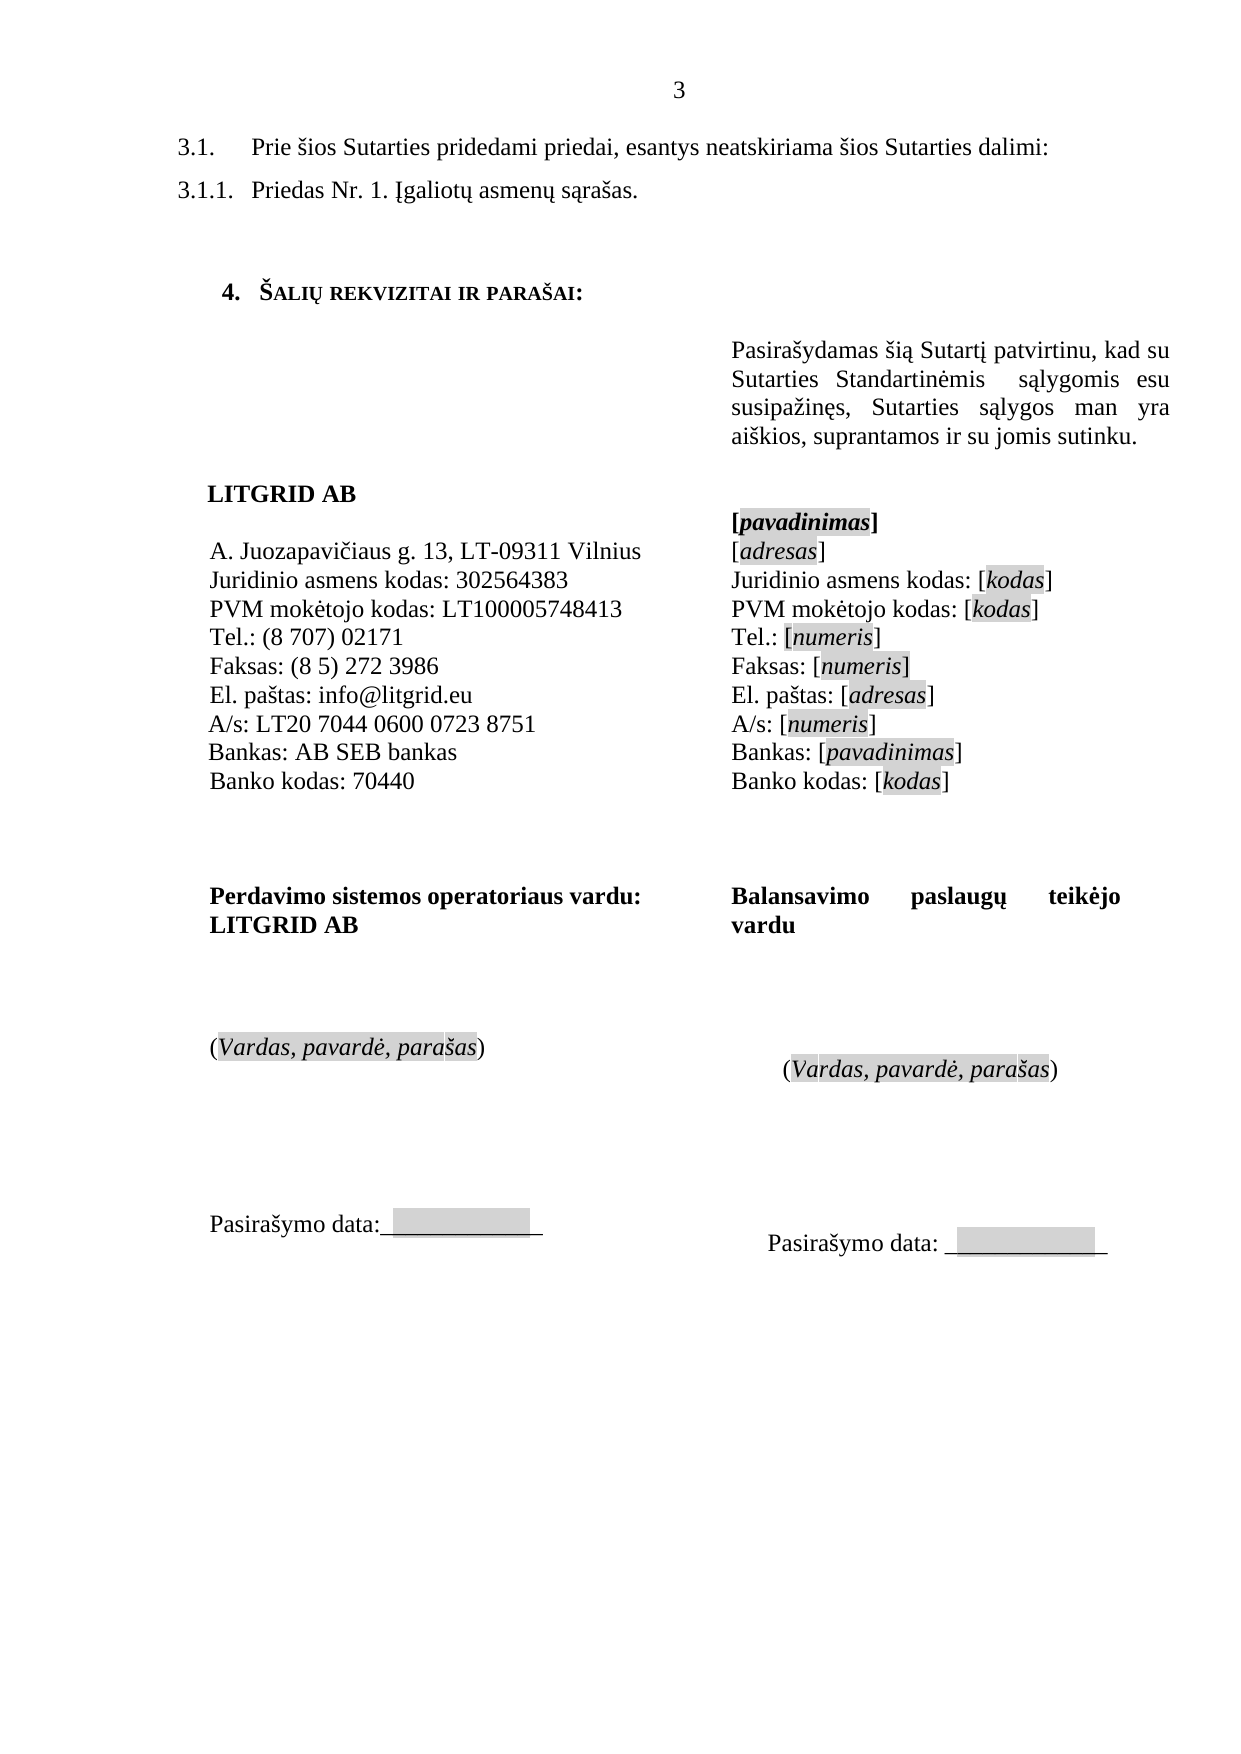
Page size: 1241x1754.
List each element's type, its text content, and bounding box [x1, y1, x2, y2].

table_cell A/s: LT20 7044 0600 0723 8751 [177, 709, 720, 737]
text 4. Šalių rekvizitai ir parašai: [222, 277, 1181, 306]
table_cell Banko kodas: [kodas] Balansavimo paslaugų teikėjo vardu (Vardas, pavardė, parašas) Pasirašymo data: _____________ [720, 766, 1181, 1296]
table_cell Bankas: [pavadinimas] [720, 738, 1181, 766]
table_cell Faksas: [numeris] [720, 651, 1181, 680]
table_cell PVM mokėtojo kodas: LT100005748413 [177, 594, 720, 622]
table_cell Juridinio asmens kodas: 302564383 [177, 565, 720, 594]
table_cell El. paštas: [adresas] [720, 680, 1181, 709]
table_cell Faksas: (8 5) 272 3986 [177, 651, 720, 680]
table_cell Juridinio asmens kodas: [kodas] [720, 565, 1181, 594]
table_cell Bankas: AB SEB bankas [177, 738, 720, 766]
table_cell Tel.: [numeris] [720, 623, 1181, 651]
table_header Pasirašydamas šią Sutartį patvirtinu, kad su Sutarties Standartinėmis sąlygomis esu susipažinęs, Sutarties sąlygos man yra aiškios, suprantamos ir su jomis sutinku. [pavadinimas] [720, 335, 1181, 536]
table_cell PVM mokėtojo kodas: [kodas] [720, 594, 1181, 622]
table_header LITGRID AB [177, 335, 720, 536]
table_cell [adresas] [720, 536, 1181, 565]
text 3.1. Prie šios Sutarties pridedami priedai, esantys neatskiriama šios Sutarties dalimi: [177, 132, 1181, 161]
table_cell Banko kodas: 70440 Perdavimo sistemos operatoriaus vardu: LITGRID AB (Vardas, pavardė, parašas) Pasirašymo data:_____________ [177, 766, 720, 1296]
table_cell Tel.: (8 707) 02171 [177, 623, 720, 651]
table_cell A/s: [numeris] [720, 709, 1181, 737]
text 3.1.1. Priedas Nr. 1. Įgaliotų asmenų sąrašas. [177, 175, 1181, 204]
table_cell El. paštas: info@litgrid.eu [177, 680, 720, 709]
table_cell A. Juozapavičiaus g. 13, LT-09311 Vilnius [177, 536, 720, 565]
